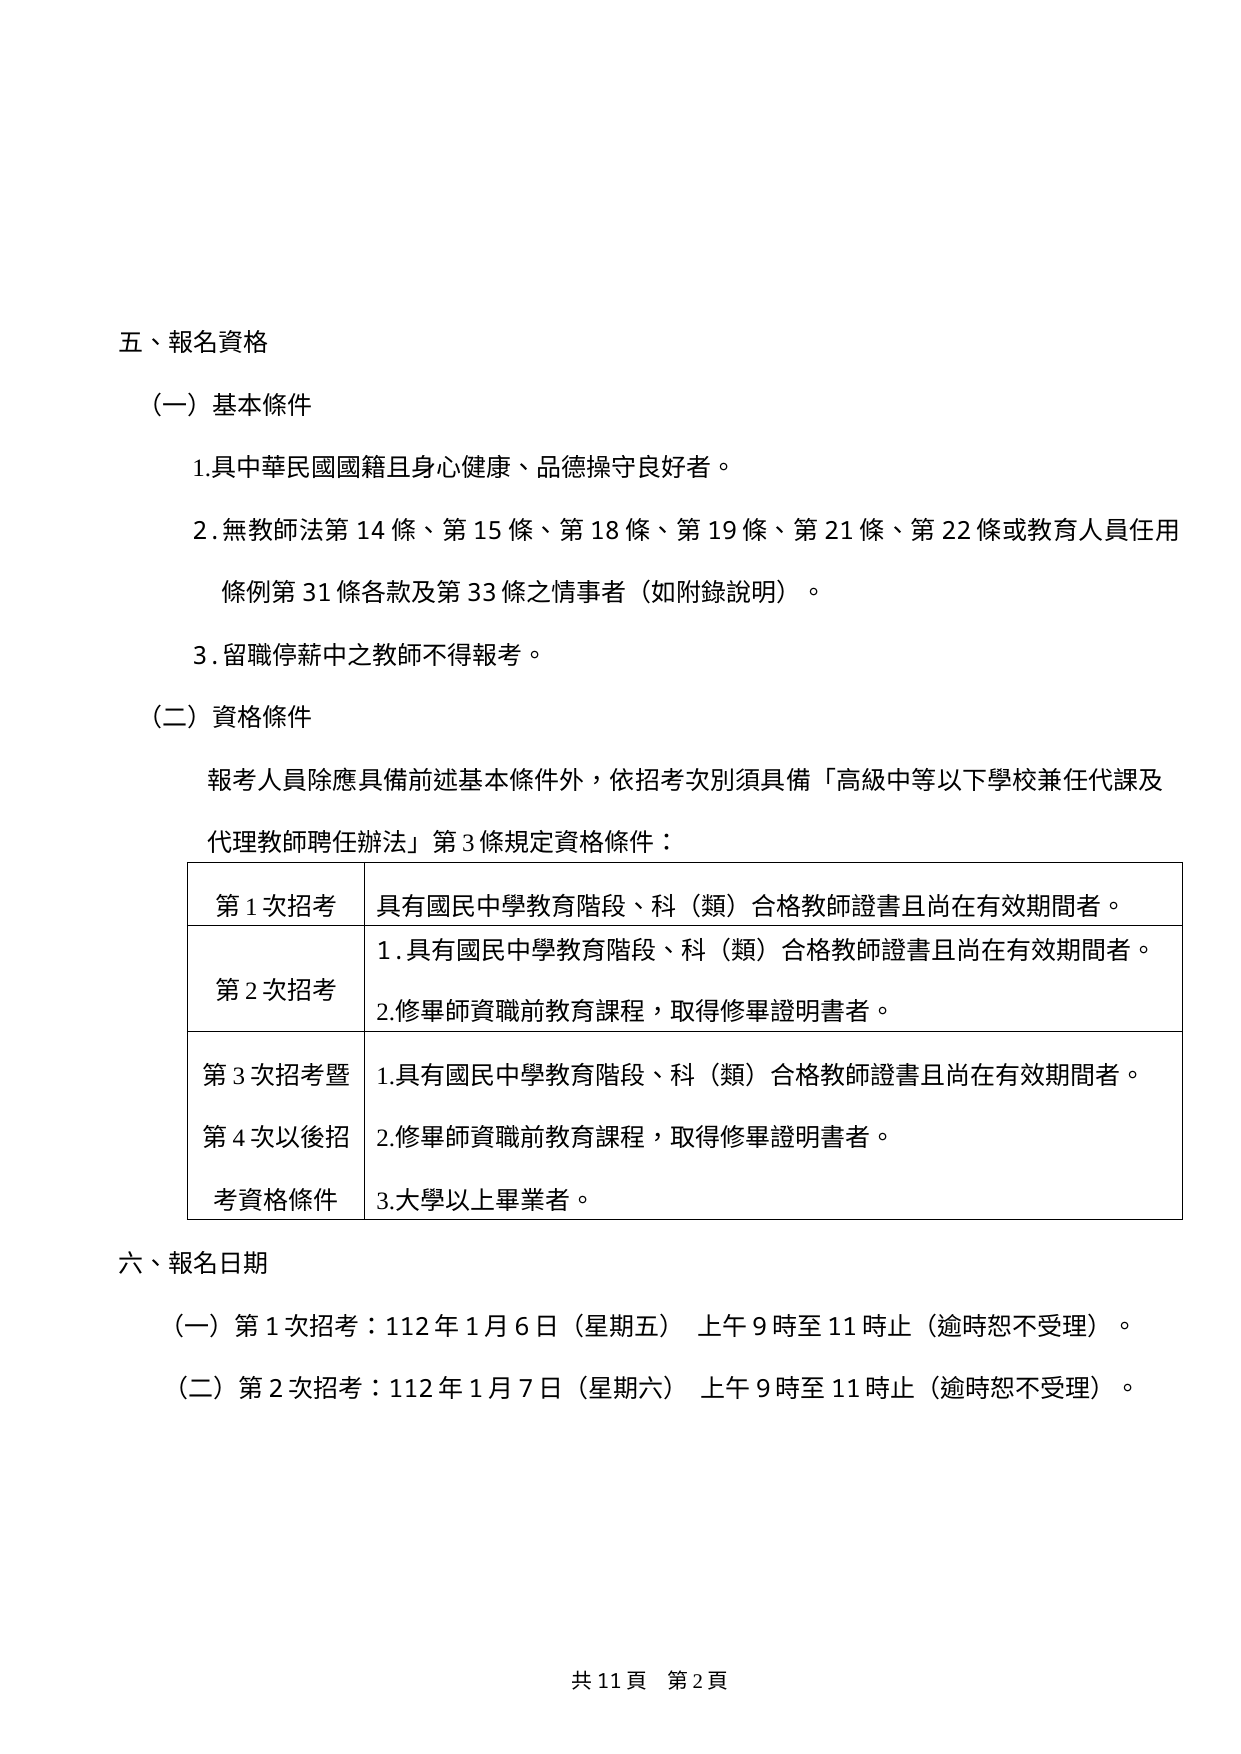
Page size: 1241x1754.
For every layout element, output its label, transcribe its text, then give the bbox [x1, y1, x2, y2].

text 六、報名日期 [118, 1220, 1181, 1283]
text 1.具中華民國國籍且身心健康、品德操守良好者。 [192, 424, 1181, 487]
table_header 具有國民中學教育階段、科（類）合格教師證書且尚在有效期間者。 [365, 863, 1182, 925]
text 3.留職停薪中之教師不得報考。 [192, 612, 1181, 674]
text （一）基本條件 [118, 362, 1181, 424]
table_cell 第3次招考暨 第4次以後招考資格條件 [188, 1032, 364, 1219]
text 五、報名資格 [118, 299, 1181, 362]
text （二）資格條件 [118, 674, 1181, 737]
text 報考人員除應具備前述基本條件外，依招考次別須具備「高級中等以下學校兼任代課及代理教師聘任辦法」第3條規定資格條件： [207, 737, 1167, 862]
table_cell 1.具有國民中學教育階段、科（類）合格教師證書且尚在有效期間者。 2.修畢師資職前教育課程，取得修畢證明書者。 [365, 926, 1182, 1031]
table_cell 1.具有國民中學教育階段、科（類）合格教師證書且尚在有效期間者。 2.修畢師資職前教育課程，取得修畢證明書者。 3.大學以上畢業者。 [365, 1032, 1182, 1219]
text （二）第2次招考：112年1月7日（星期六） 上午9時至11時止（逾時恕不受理）。 [118, 1345, 1181, 1408]
table_cell 第2次招考 [188, 926, 364, 1031]
text 2.無教師法第14條、第15條、第18條、第19條、第21條、第22條或教育人員任用條例第31條各款及第33條之情事者（如附錄說明）。 [192, 487, 1181, 612]
table_header 第1次招考 [188, 863, 364, 925]
text （一）第1次招考：112年1月6日（星期五） 上午9時至11時止（逾時恕不受理）。 [118, 1283, 1181, 1345]
